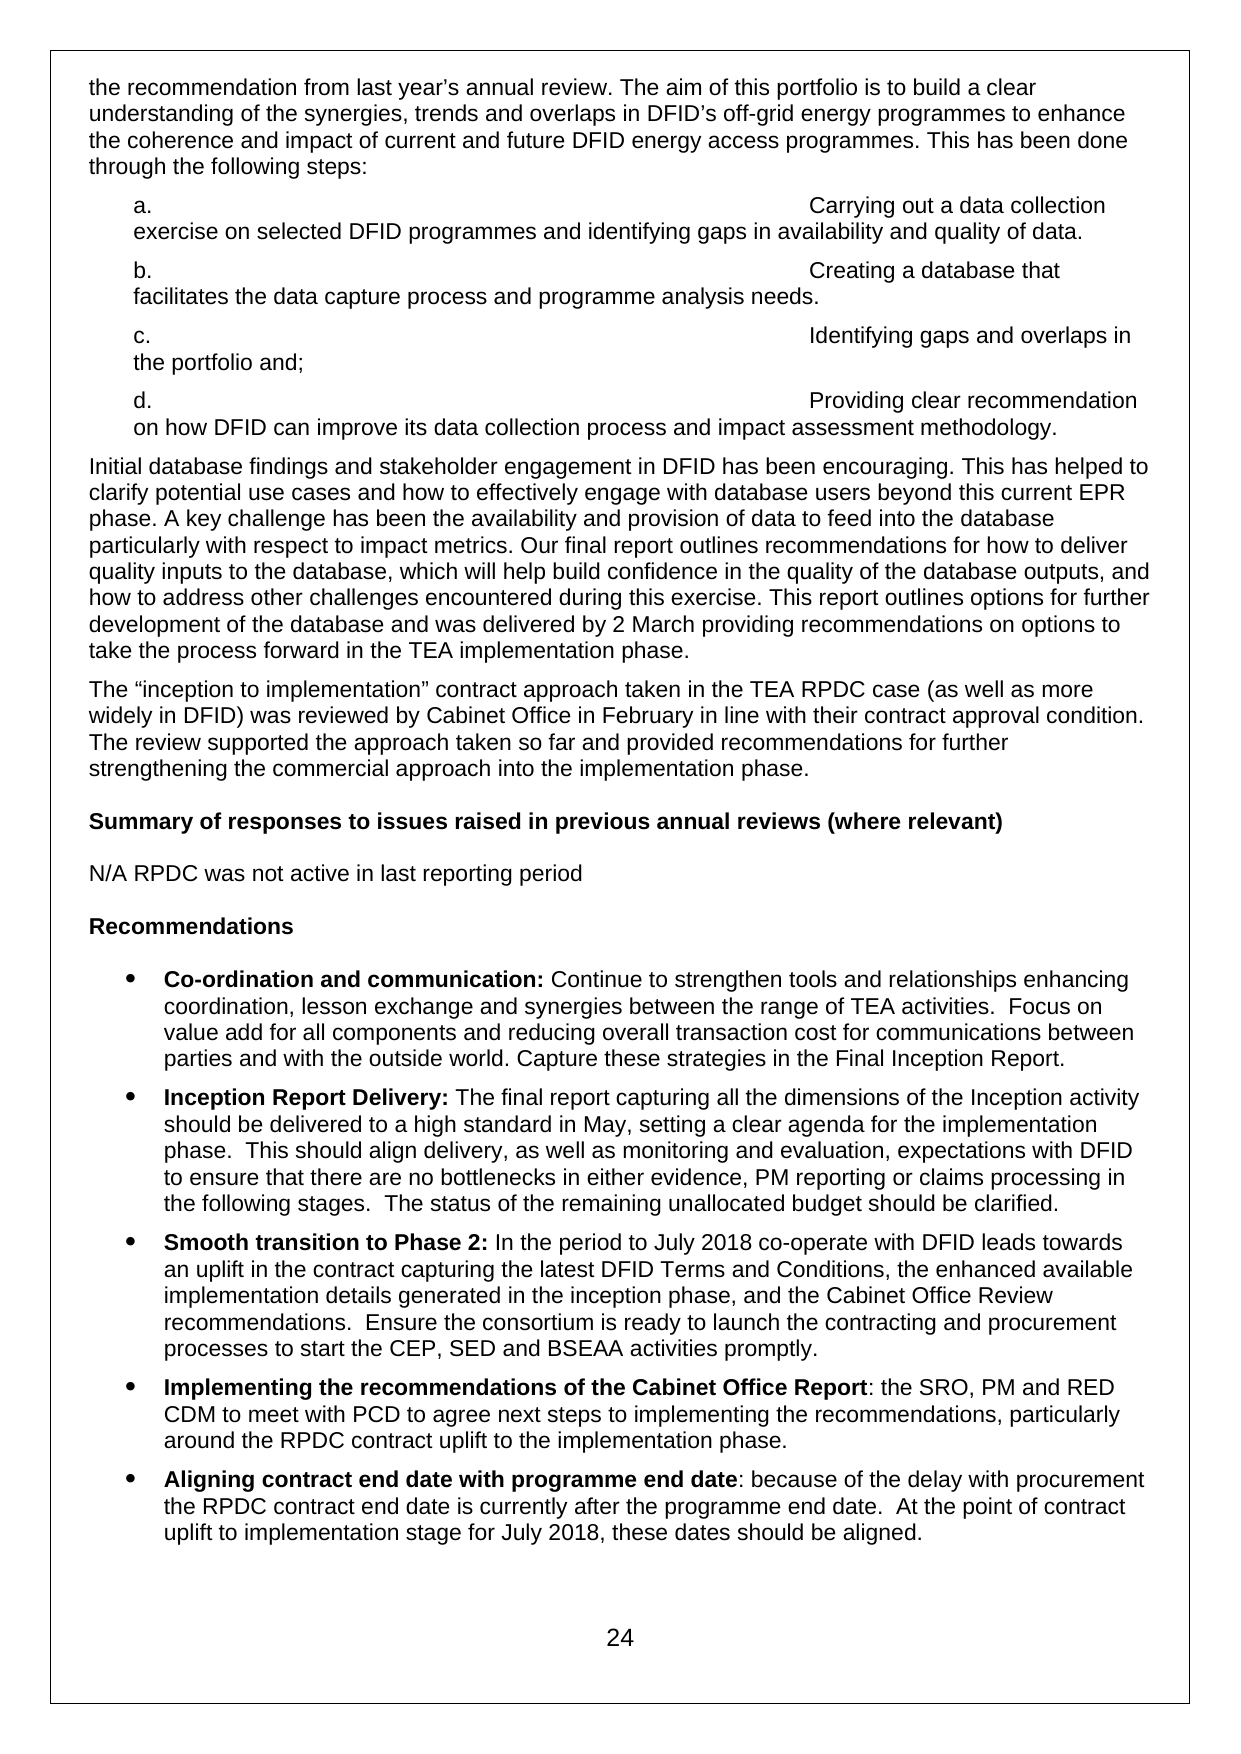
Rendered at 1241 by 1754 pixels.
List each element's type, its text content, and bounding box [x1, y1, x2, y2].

list Providing clear recommendation on how DFID can improve its data collection process and impact assessment methodology. [133, 387, 1152, 440]
list Carrying out a data collection exercise on selected DFID programmes and identifying gaps in availability and quality of data. [133, 192, 1152, 244]
text Recommendations [89, 913, 1152, 939]
text Initial database findings and stakeholder engagement in DFID has been encouraging. This has helped to clarify potential use cases and how to effectively engage with database users beyond this current EPR phase. A key challenge has been the availability and provision of data to feed into the database particularly with respect to impact metrics. Our final report outlines recommendations for how to deliver quality inputs to the database, which will help build confidence in the quality of the database outputs, and how to address other challenges encountered during this exercise. This report outlines options for further development of the database and was delivered by 2 March providing recommendations on options to take the process forward in the TEA implementation phase. [89, 453, 1152, 663]
text The “inception to implementation” contract approach taken in the TEA RPDC case (as well as more widely in DFID) was reviewed by Cabinet Office in February in line with their contract approval condition. The review supported the approach taken so far and provided recommendations for further strengthening the commercial approach into the implementation phase. [89, 676, 1152, 781]
text the recommendation from last year’s annual review. The aim of this portfolio is to build a clear understanding of the synergies, trends and overlaps in DFID’s off-grid energy programmes to enhance the coherence and impact of current and future DFID energy access programmes. This has been done through the following steps: [89, 74, 1152, 179]
list Co-ordination and communication: Continue to strengthen tools and relationships enhancing coordination, lesson exchange and synergies between the range of TEA activities. Focus on value add for all components and reducing overall transaction cost for communications between parties and with the outside world. Capture these strategies in the Final Inception Report. [126, 966, 1152, 1072]
list Identifying gaps and overlaps in the portfolio and; [133, 322, 1152, 375]
list Inception Report Delivery: The final report capturing all the dimensions of the Inception activity should be delivered to a high standard in May, setting a clear agenda for the implementation phase. This should align delivery, as well as monitoring and evaluation, expectations with DFID to ensure that there are no bottlenecks in either evidence, PM reporting or claims processing in the following stages. The status of the remaining unallocated budget should be clarified. [126, 1084, 1152, 1217]
text N/A RPDC was not active in last reporting period [89, 860, 1152, 887]
list Smooth transition to Phase 2: In the period to July 2018 co-operate with DFID leads towards an uplift in the contract capturing the latest DFID Terms and Conditions, the enhanced available implementation details generated in the inception phase, and the Cabinet Office Review recommendations. Ensure the consortium is ready to launch the contracting and procurement processes to start the CEP, SED and BSEAA activities promptly. [126, 1229, 1152, 1361]
text Summary of responses to issues raised in previous annual reviews (where relevant) [89, 808, 1152, 834]
list Aligning contract end date with programme end date: because of the delay with procurement the RPDC contract end date is currently after the programme end date. At the point of contract uplift to implementation stage for July 2018, these dates should be aligned. [126, 1466, 1152, 1546]
list Implementing the recommendations of the Cabinet Office Report: the SRO, PM and RED CDM to meet with PCD to agree next steps to implementing the recommendations, particularly around the RPDC contract uplift to the implementation phase. [126, 1374, 1152, 1453]
list Creating a database that facilitates the data capture process and programme analysis needs. [133, 257, 1152, 310]
